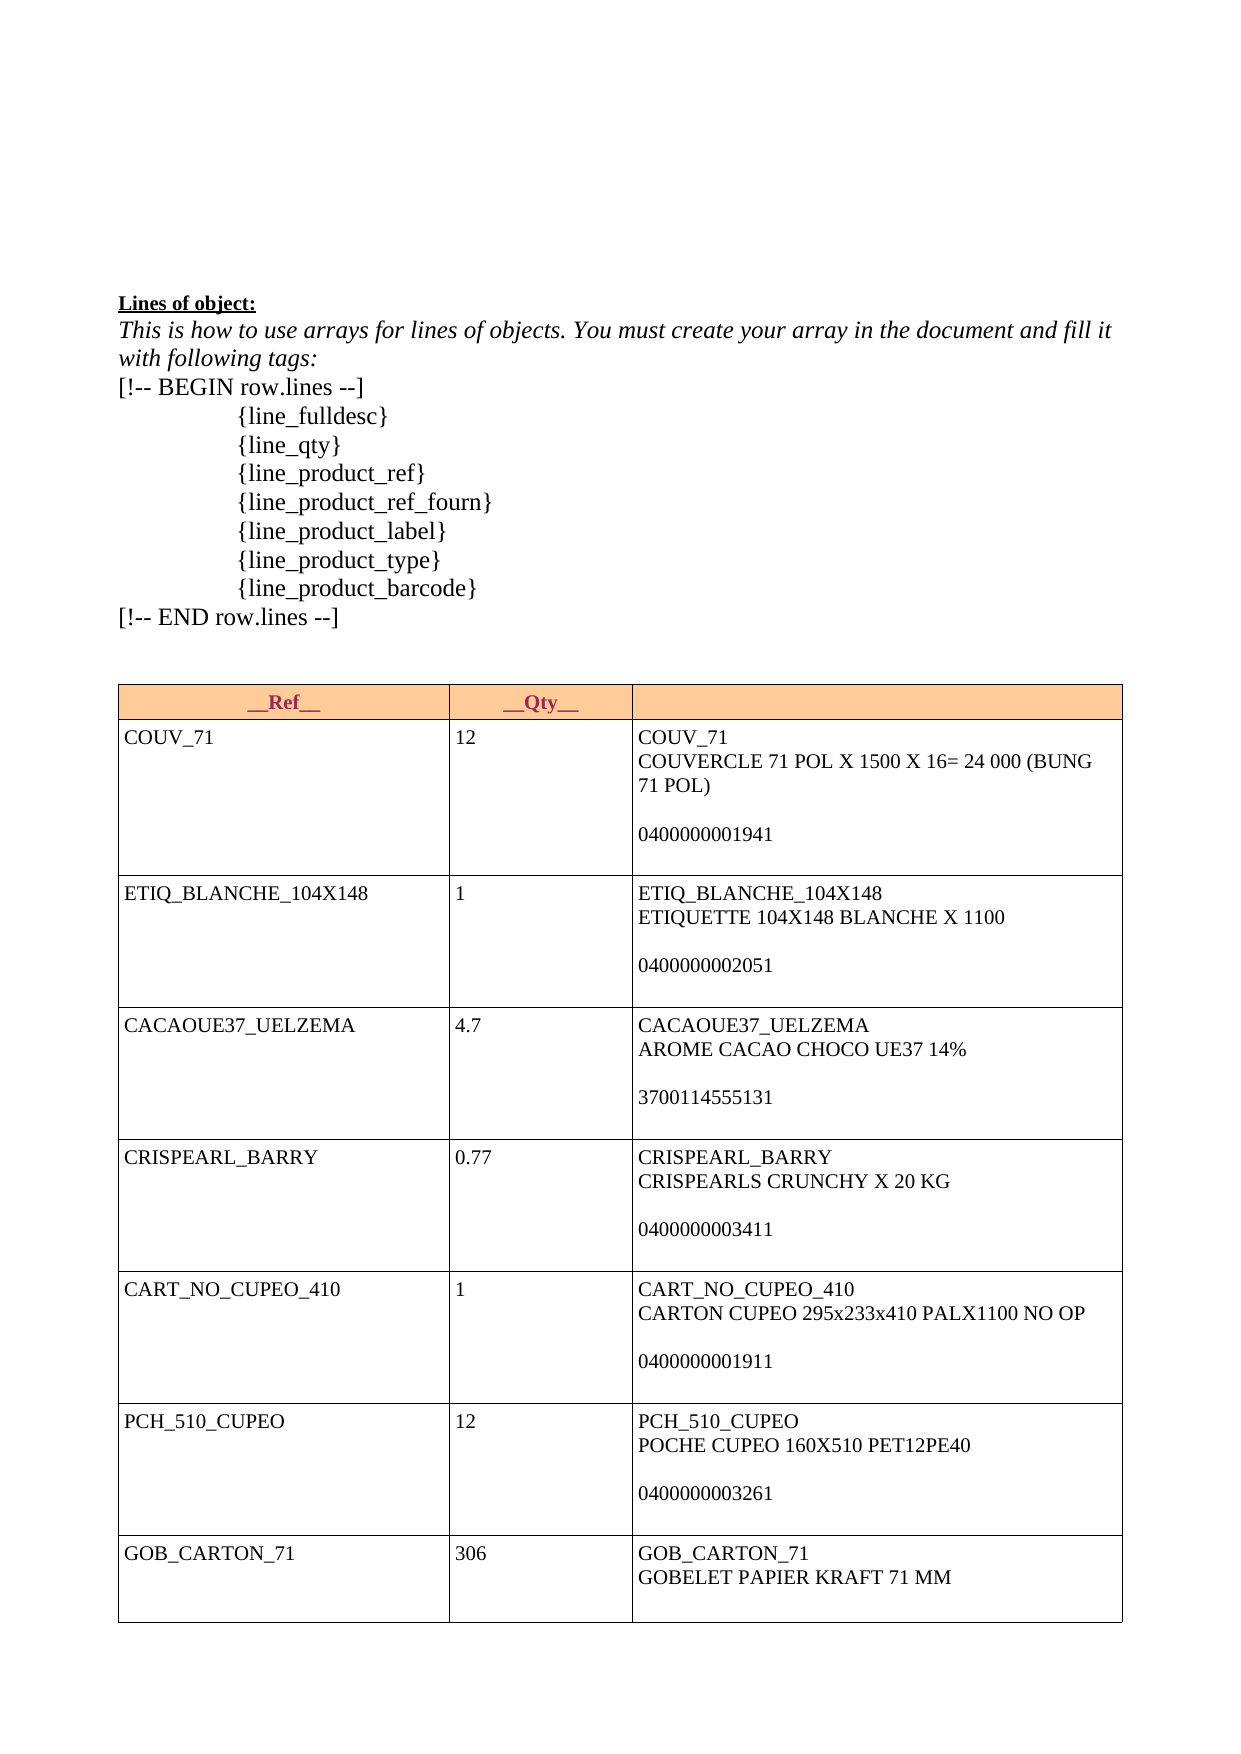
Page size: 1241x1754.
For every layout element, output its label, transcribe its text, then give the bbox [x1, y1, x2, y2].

table_cell PCH_510_CUPEO [119, 1404, 449, 1535]
table_cell GOB_CARTON_71 GOBELET PAPIER KRAFT 71 MM [633, 1536, 1122, 1622]
table_cell COUV_71 COUVERCLE 71 POL X 1500 X 16= 24 000 (BUNG 71 POL) 0400000001941 [633, 720, 1122, 875]
table_cell CART_NO_CUPEO_410 CARTON CUPEO 295x233x410 PALX1100 NO OP 0400000001911 [633, 1272, 1122, 1403]
text [!-- END row.lines --] [118, 602, 1122, 631]
text This is how to use arrays for lines of objects. You must create your array in the document and fill it with following tags: [118, 315, 1122, 372]
text {line_fulldesc} [118, 401, 1122, 430]
table_cell 12 [450, 1404, 632, 1535]
table_cell PCH_510_CUPEO POCHE CUPEO 160X510 PET12PE40 0400000003261 [633, 1404, 1122, 1535]
table_cell ETIQ_BLANCHE_104X148 [119, 876, 449, 1007]
table_cell 12 [450, 720, 632, 875]
text {line_product_ref} [118, 458, 1122, 487]
table_cell CRISPEARL_BARRY CRISPEARLS CRUNCHY X 20 KG 0400000003411 [633, 1140, 1122, 1271]
table_header __Qty__ [450, 685, 632, 719]
table_cell 4.7 [450, 1008, 632, 1139]
table_header [633, 685, 1122, 719]
table_cell ETIQ_BLANCHE_104X148 ETIQUETTE 104X148 BLANCHE X 1100 0400000002051 [633, 876, 1122, 1007]
table_cell GOB_CARTON_71 [119, 1536, 449, 1622]
table_cell CRISPEARL_BARRY [119, 1140, 449, 1271]
text Lines of object: [118, 291, 1122, 315]
text {line_product_type} [118, 545, 1122, 573]
text {line_product_label} [118, 516, 1122, 545]
table_cell 1 [450, 876, 632, 1007]
table_cell 0.77 [450, 1140, 632, 1271]
table_cell CACAOUE37_UELZEMA [119, 1008, 449, 1139]
table_cell 306 [450, 1536, 632, 1622]
table_cell CART_NO_CUPEO_410 [119, 1272, 449, 1403]
text {line_qty} [118, 430, 1122, 458]
text {line_product_ref_fourn} [118, 487, 1122, 516]
text [!-- BEGIN row.lines --] [118, 372, 1122, 401]
table_cell CACAOUE37_UELZEMA AROME CACAO CHOCO UE37 14% 3700114555131 [633, 1008, 1122, 1139]
text {line_product_barcode} [118, 573, 1122, 602]
table_cell 1 [450, 1272, 632, 1403]
table_header __Ref__ [119, 685, 449, 719]
table_cell COUV_71 [119, 720, 449, 875]
